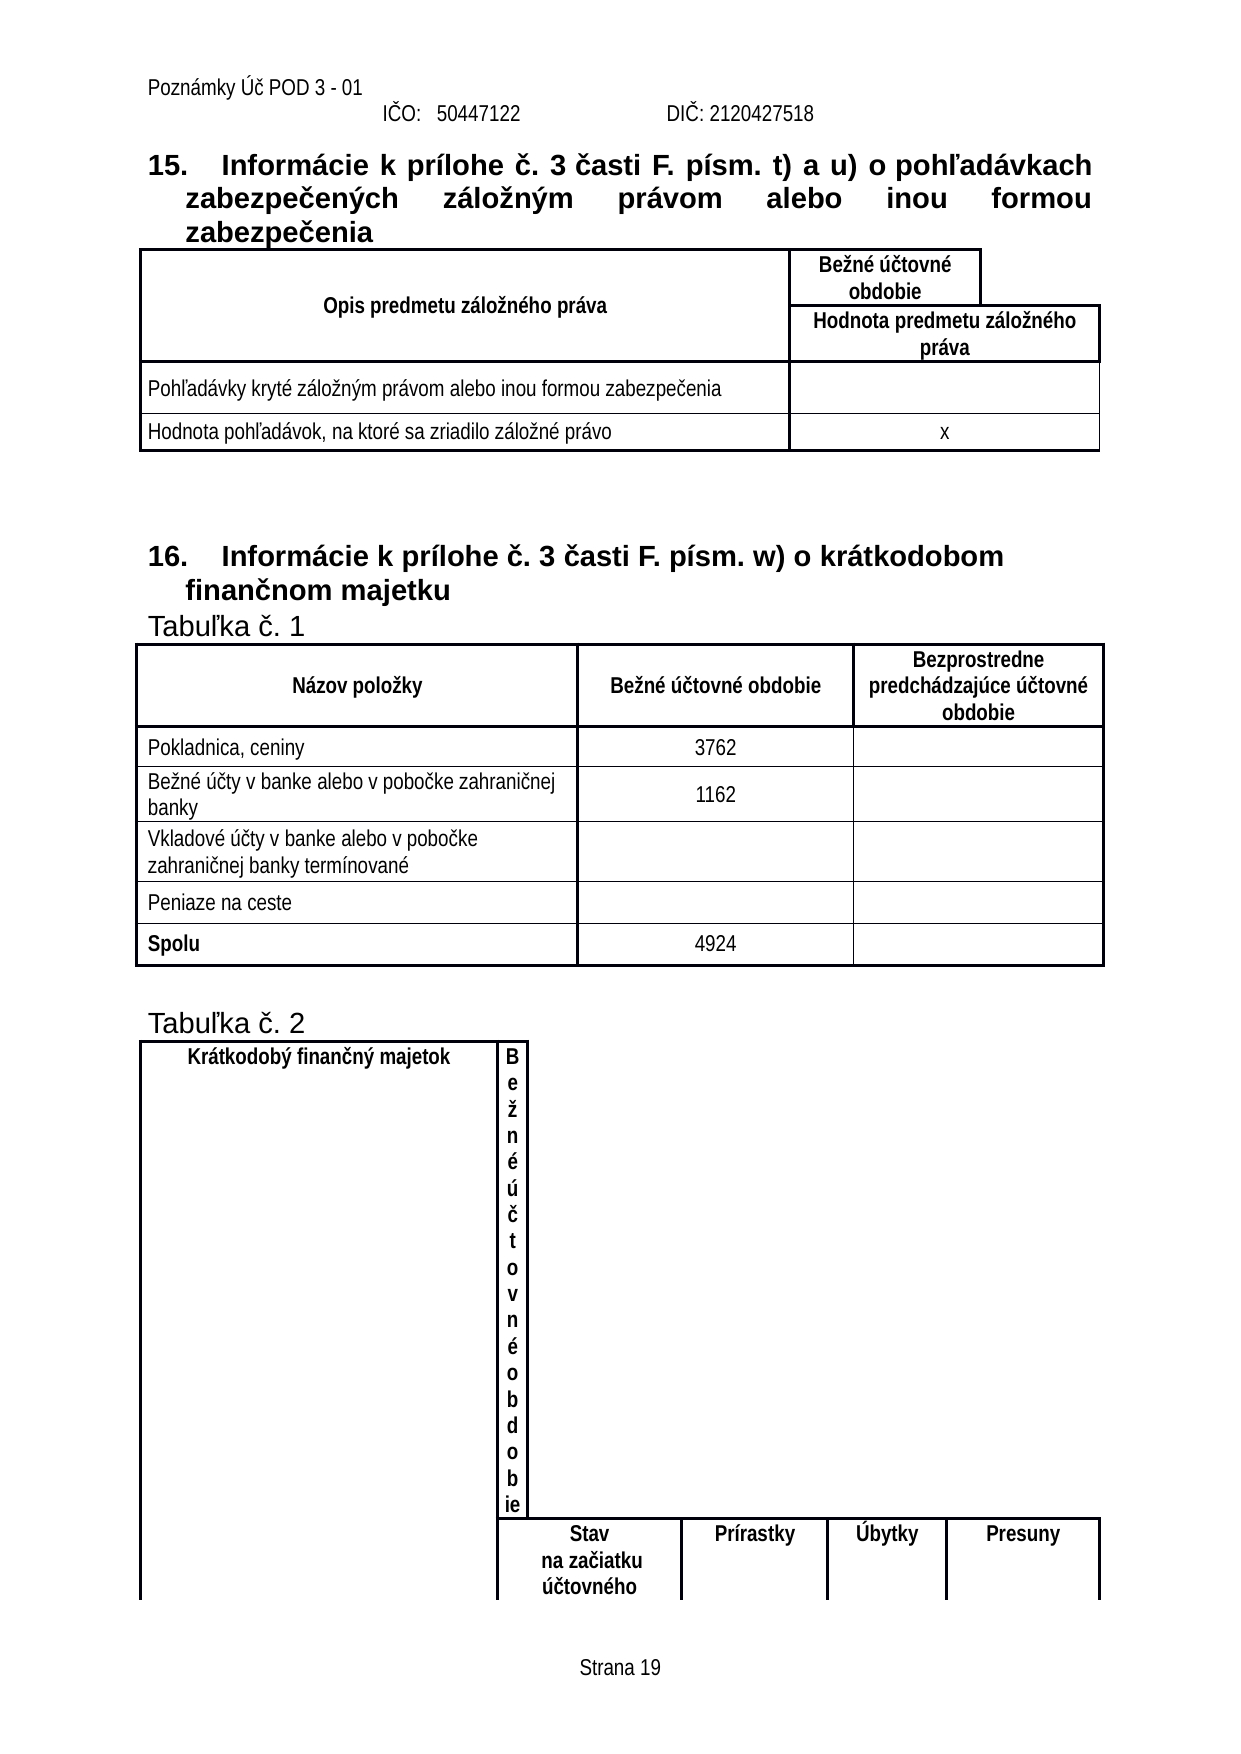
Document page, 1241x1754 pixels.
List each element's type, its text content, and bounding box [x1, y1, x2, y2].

table_cell [854, 822, 1102, 881]
table_cell Vkladové účty v banke alebo v pobočke zahraničnej banky termínované [138, 822, 576, 881]
title Informácie k prílohe č. 3 časti F. písm. t) a u) o pohľadávkach zabezpečených záložným právom alebo inou formou zabezpečenia [148, 148, 1092, 248]
table_cell [579, 822, 853, 881]
table_header Názov položky [138, 646, 576, 725]
table_cell Pokladnica, ceniny [138, 728, 576, 766]
table_cell [791, 363, 1099, 413]
table_cell Bežné účty v banke alebo v pobočke zahraničnej banky [138, 767, 576, 821]
title Informácie k prílohe č. 3 časti F. písm. w) o krátkodobom finančnom majetku [148, 539, 1092, 606]
title Tabuľka č. 1 [148, 609, 1092, 643]
table_cell [854, 882, 1102, 922]
table_cell [854, 924, 1102, 964]
table_cell Spolu [138, 924, 576, 964]
table_cell [579, 882, 853, 922]
table_cell 1162 [579, 767, 853, 821]
table_cell x [791, 414, 1099, 448]
table_cell 3762 [579, 728, 853, 766]
table_cell Presuny [948, 1520, 1098, 1599]
table_cell Prírastky [683, 1520, 826, 1599]
table_cell Stav na začiatku účtovného [499, 1520, 680, 1599]
table_cell Pohľadávky kryté záložným právom alebo inou formou zabezpečenia [142, 363, 788, 413]
table_cell 4924 [579, 924, 853, 964]
table_header Bezprostredne predchádzajúce účtovné obdobie [855, 646, 1102, 725]
table_cell Hodnota predmetu záložného práva [791, 307, 1098, 360]
table_cell Hodnota pohľadávok, na ktoré sa zriadilo záložné právo [142, 414, 788, 448]
table_header Opis predmetu záložného práva [142, 251, 788, 360]
table_cell [854, 728, 1102, 766]
table_cell Peniaze na ceste [138, 882, 576, 922]
table_header Bežné účtovné obdobie [791, 251, 979, 304]
title Tabuľka č. 2 [148, 1006, 1092, 1040]
table_header Krátkodobý finančný majetok [142, 1043, 496, 1599]
table_cell [854, 767, 1102, 821]
table_header Bežné účtovné obdobie [499, 1043, 526, 1517]
table_cell Úbytky [829, 1520, 945, 1599]
table_header Bežné účtovné obdobie [579, 646, 852, 725]
